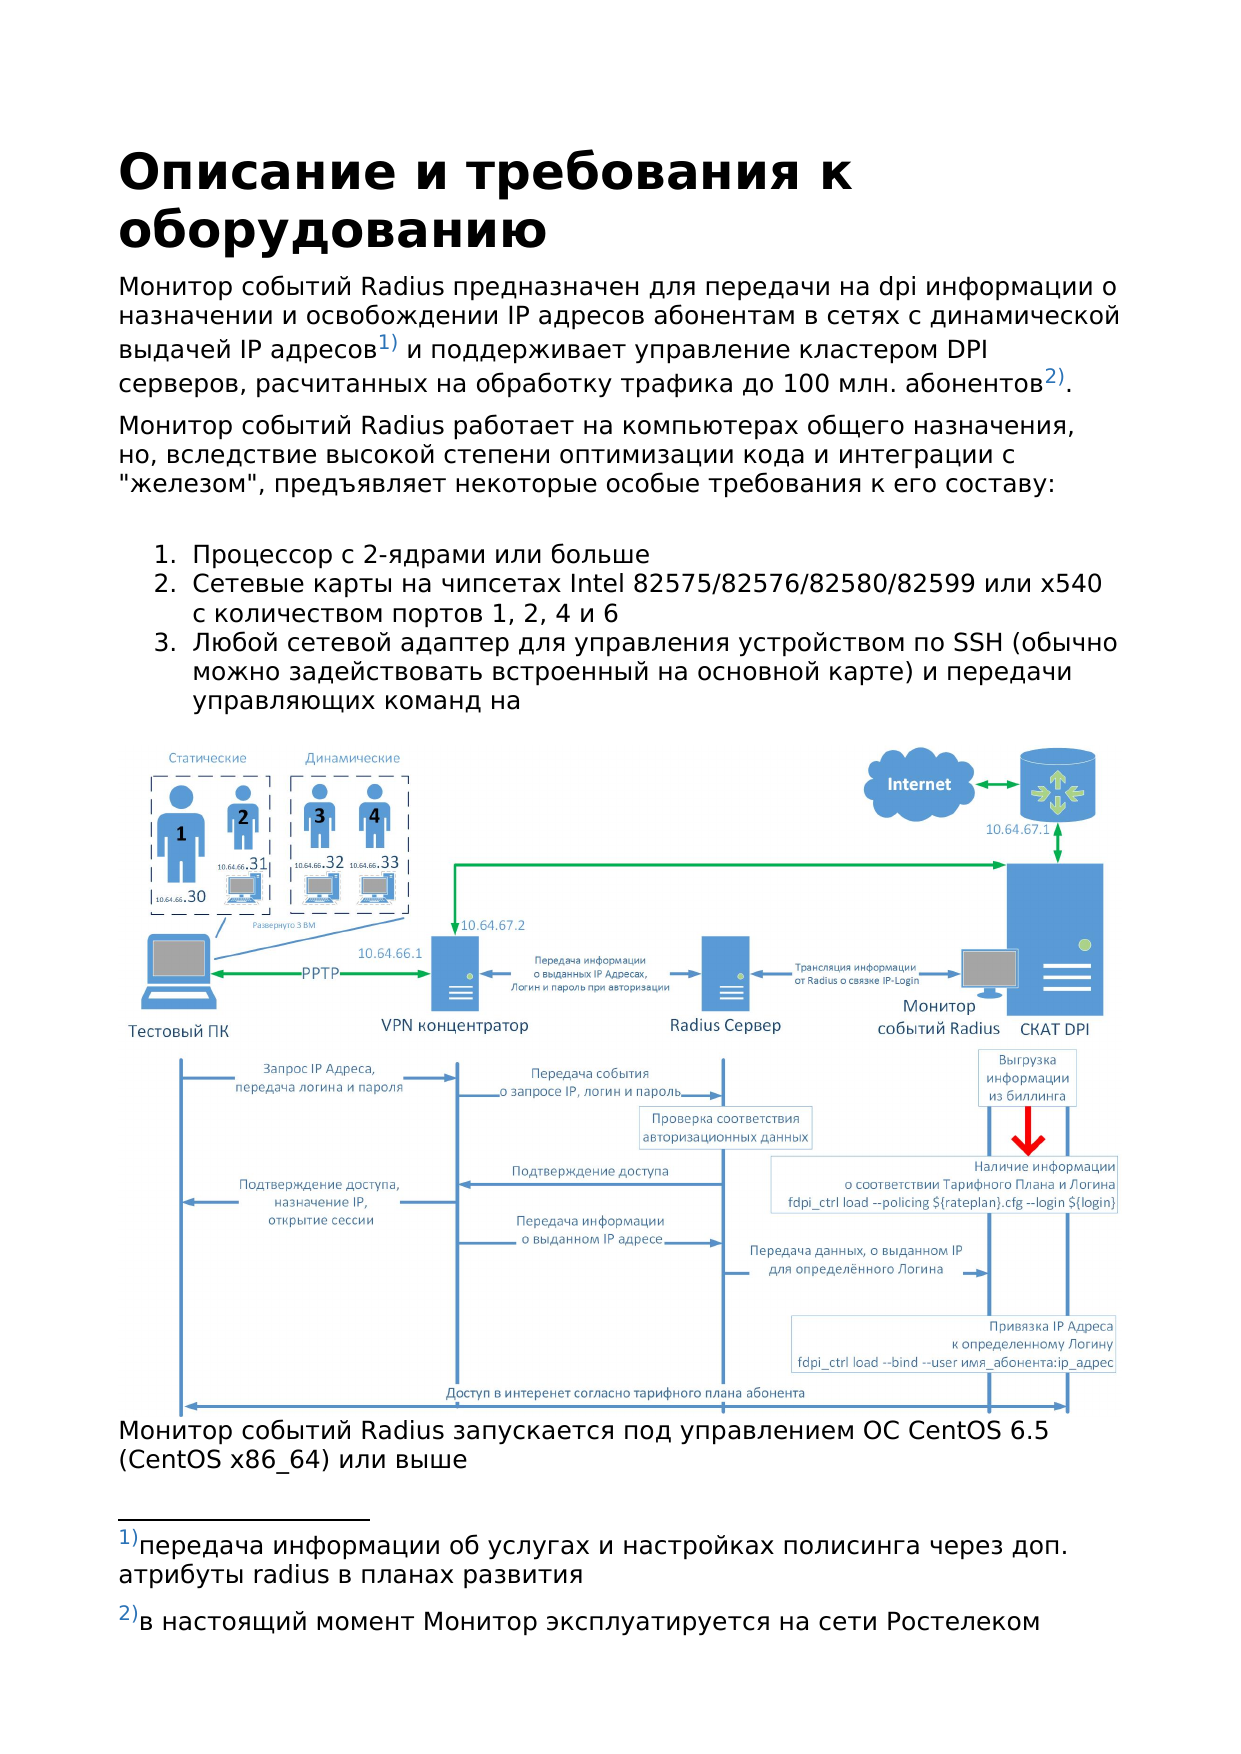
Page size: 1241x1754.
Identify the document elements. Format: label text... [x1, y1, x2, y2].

list Сетевые карты на чипсетах Intel 82575/82576/82580/82599 или x540 с количеством портов 1, 2, 4 и 6 [177, 570, 1122, 628]
text Монитор событий Radius предназначен для передачи на dpi информации о назначении и освобождении IP адресов абонентам в сетях с динамической выдачей IP адресов и поддерживает управление кластером DPI серверов, расчитанных на обработку трафика до 100 млн. абонентов. [118, 272, 1122, 398]
subtitle Описание и требования к оборудованию [118, 143, 1122, 259]
text в настоящий момент Монитор эксплуатируется на сети Ростелеком [118, 1602, 1122, 1636]
list Любой сетевой адаптер для управления устройством по SSH (обычно можно задействовать встроенный на основной карте) и передачи управляющих команд на [177, 628, 1122, 716]
text Монитор событий Radius работает на компьютерах общего назначения, но, вследствие высокой степени оптимизации кода и интеграции с "железом", предъявляет некоторые особые требования к его составу: [118, 411, 1122, 498]
text Монитор событий Radius запускается под управлением ОС CentOS 6.5 (CentOS x86_64) или выше [118, 1417, 1122, 1475]
picture [118, 745, 1123, 1417]
list Процессор с 2-ядрами или больше [177, 541, 1122, 570]
text передача информации об услугах и настройках полисинга через доп. атрибуты radius в планах развития [118, 1526, 1122, 1589]
